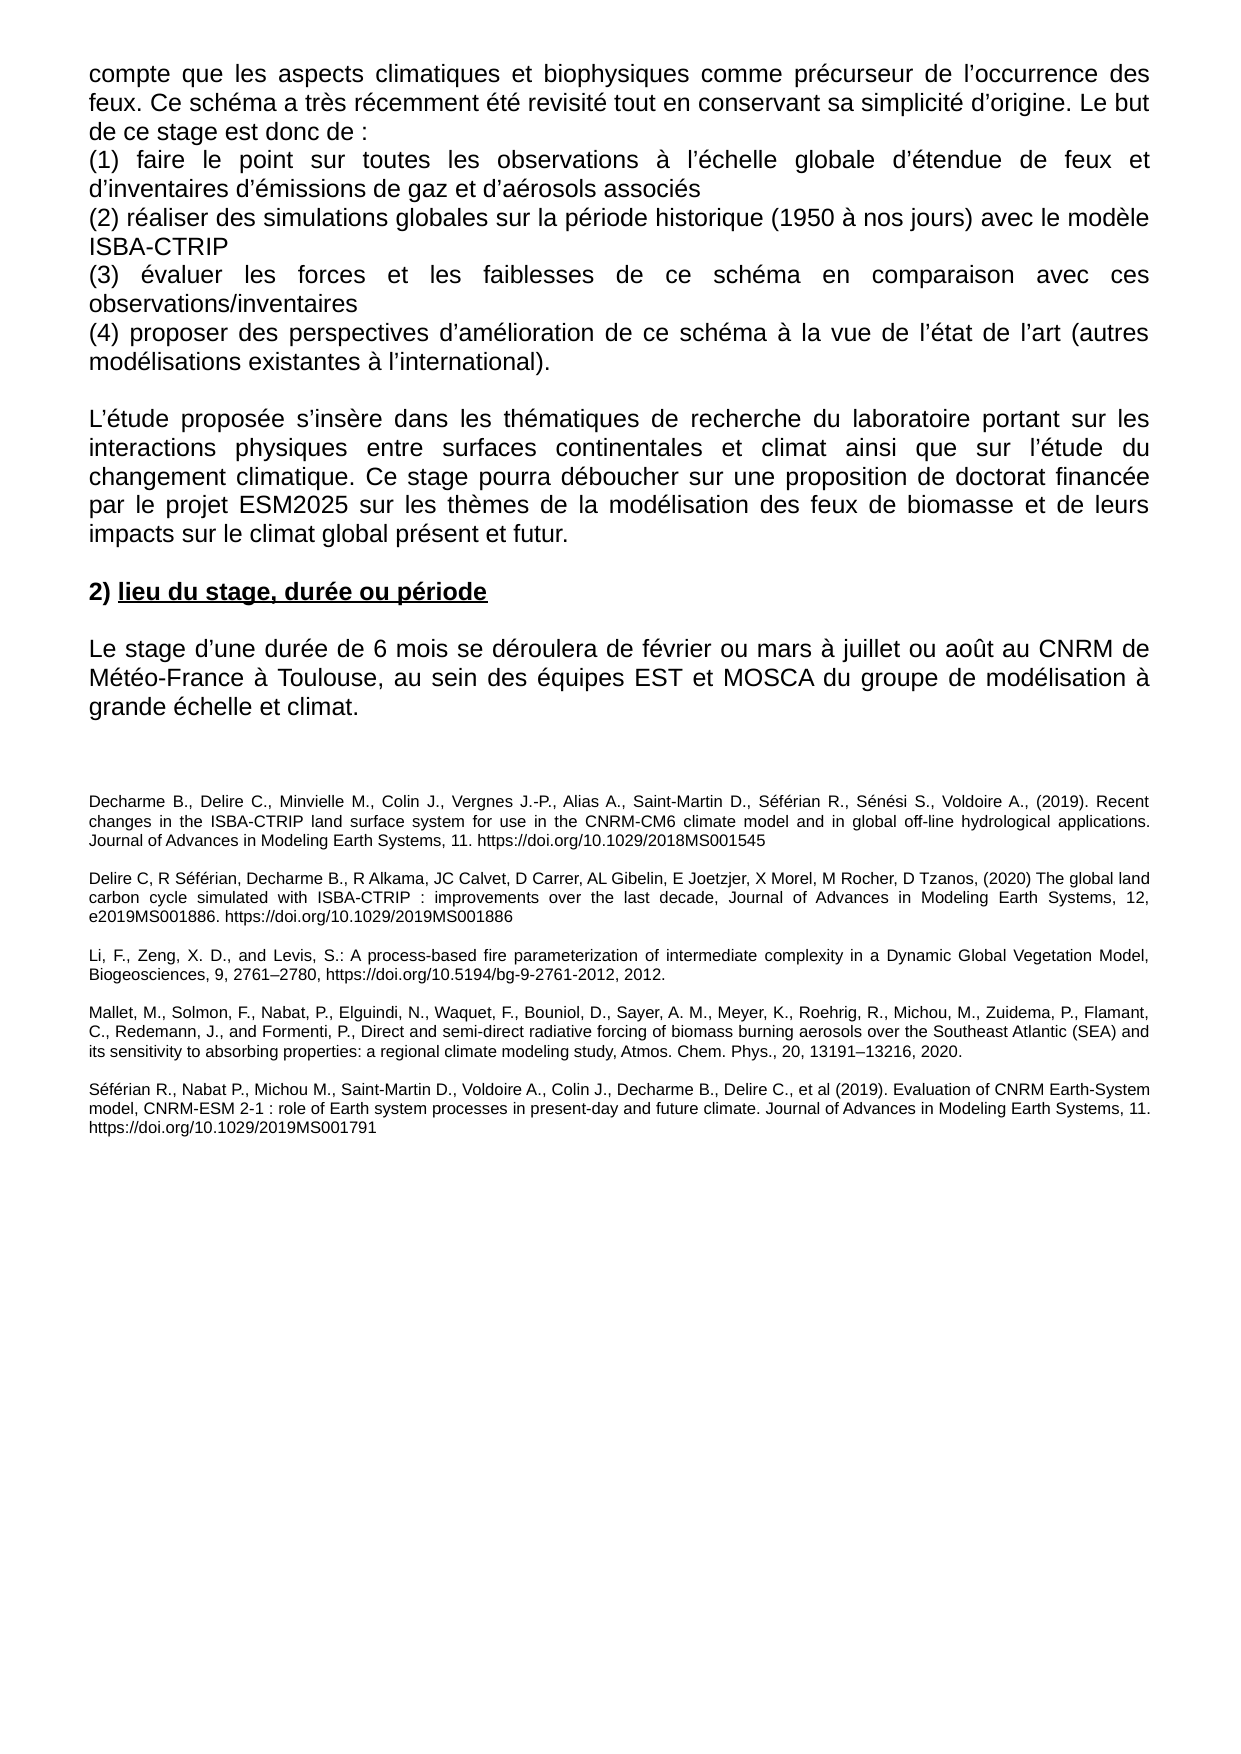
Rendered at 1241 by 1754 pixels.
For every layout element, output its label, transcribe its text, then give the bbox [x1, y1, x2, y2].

text Li, F., Zeng, X. D., and Levis, S.: A process-based fire parameterization of intermediate complexity in a Dynamic Global Vegetation Model, Biogeosciences, 9, 2761–2780, https://doi.org/10.5194/bg-9-2761-2012, 2012. [88, 946, 1152, 984]
text 2) lieu du stage, durée ou période [88, 577, 1152, 605]
text (2) réaliser des simulations globales sur la période historique (1950 à nos jours) avec le modèle ISBA-CTRIP [88, 203, 1152, 260]
text (1) faire le point sur toutes les observations à l’échelle globale d’étendue de feux et d’inventaires d’émissions de gaz et d’aérosols associés [88, 145, 1152, 203]
text Séférian R., Nabat P., Michou M., Saint‐Martin D., Voldoire A., Colin J., Decharme B., Delire C., et al (2019). Evaluation of CNRM Earth‐System model, CNRM‐ESM 2‐1 : role of Earth system processes in present‐day and future climate. Journal of Advances in Modeling Earth Systems, 11. https://doi.org/10.1029/2019MS001791 [88, 1080, 1152, 1137]
text (4) proposer des perspectives d’amélioration de ce schéma à la vue de l’état de l’art (autres modélisations existantes à l’international). [88, 318, 1152, 375]
text Decharme B., Delire C., Minvielle M., Colin J., Vergnes J.-P., Alias A., Saint-Martin D., Séférian R., Sénési S., Voldoire A., (2019). Recent changes in the ISBA‐CTRIP land surface system for use in the CNRM‐CM6 climate model and in global off‐line hydrological applications. Journal of Advances in Modeling Earth Systems, 11. https://doi.org/10.1029/2018MS001545 [88, 792, 1152, 850]
text (3) évaluer les forces et les faiblesses de ce schéma en comparaison avec ces observations/inventaires [88, 260, 1152, 318]
text Delire C, R Séférian, Decharme B., R Alkama, JC Calvet, D Carrer, AL Gibelin, E Joetzjer, X Morel, M Rocher, D Tzanos, (2020) The global land carbon cycle simulated with ISBA-CTRIP : improvements over the last decade, Journal of Advances in Modeling Earth Systems, 12, e2019MS001886. https://doi.org/10.1029/2019MS001886 [88, 869, 1152, 926]
text compte que les aspects climatiques et biophysiques comme précurseur de l’occurrence des feux. Ce schéma a très récemment été revisité tout en conservant sa simplicité d’origine. Le but de ce stage est donc de : [88, 59, 1152, 145]
text Le stage d’une durée de 6 mois se déroulera de février ou mars à juillet ou août au CNRM de Météo-France à Toulouse, au sein des équipes EST et MOSCA du groupe de modélisation à grande échelle et climat. [88, 634, 1152, 720]
text L’étude proposée s’insère dans les thématiques de recherche du laboratoire portant sur les interactions physiques entre surfaces continentales et climat ainsi que sur l’étude du changement climatique. Ce stage pourra déboucher sur une proposition de doctorat financée par le projet ESM2025 sur les thèmes de la modélisation des feux de biomasse et de leurs impacts sur le climat global présent et futur. [88, 404, 1152, 548]
text Mallet, M., Solmon, F., Nabat, P., Elguindi, N., Waquet, F., Bouniol, D., Sayer, A. M., Meyer, K., Roehrig, R., Michou, M., Zuidema, P., Flamant, C., Redemann, J., and Formenti, P., Direct and semi-direct radiative forcing of biomass burning aerosols over the Southeast Atlantic (SEA) and its sensitivity to absorbing properties: a regional climate modeling study, Atmos. Chem. Phys., 20, 13191–13216, 2020. [88, 1003, 1152, 1061]
